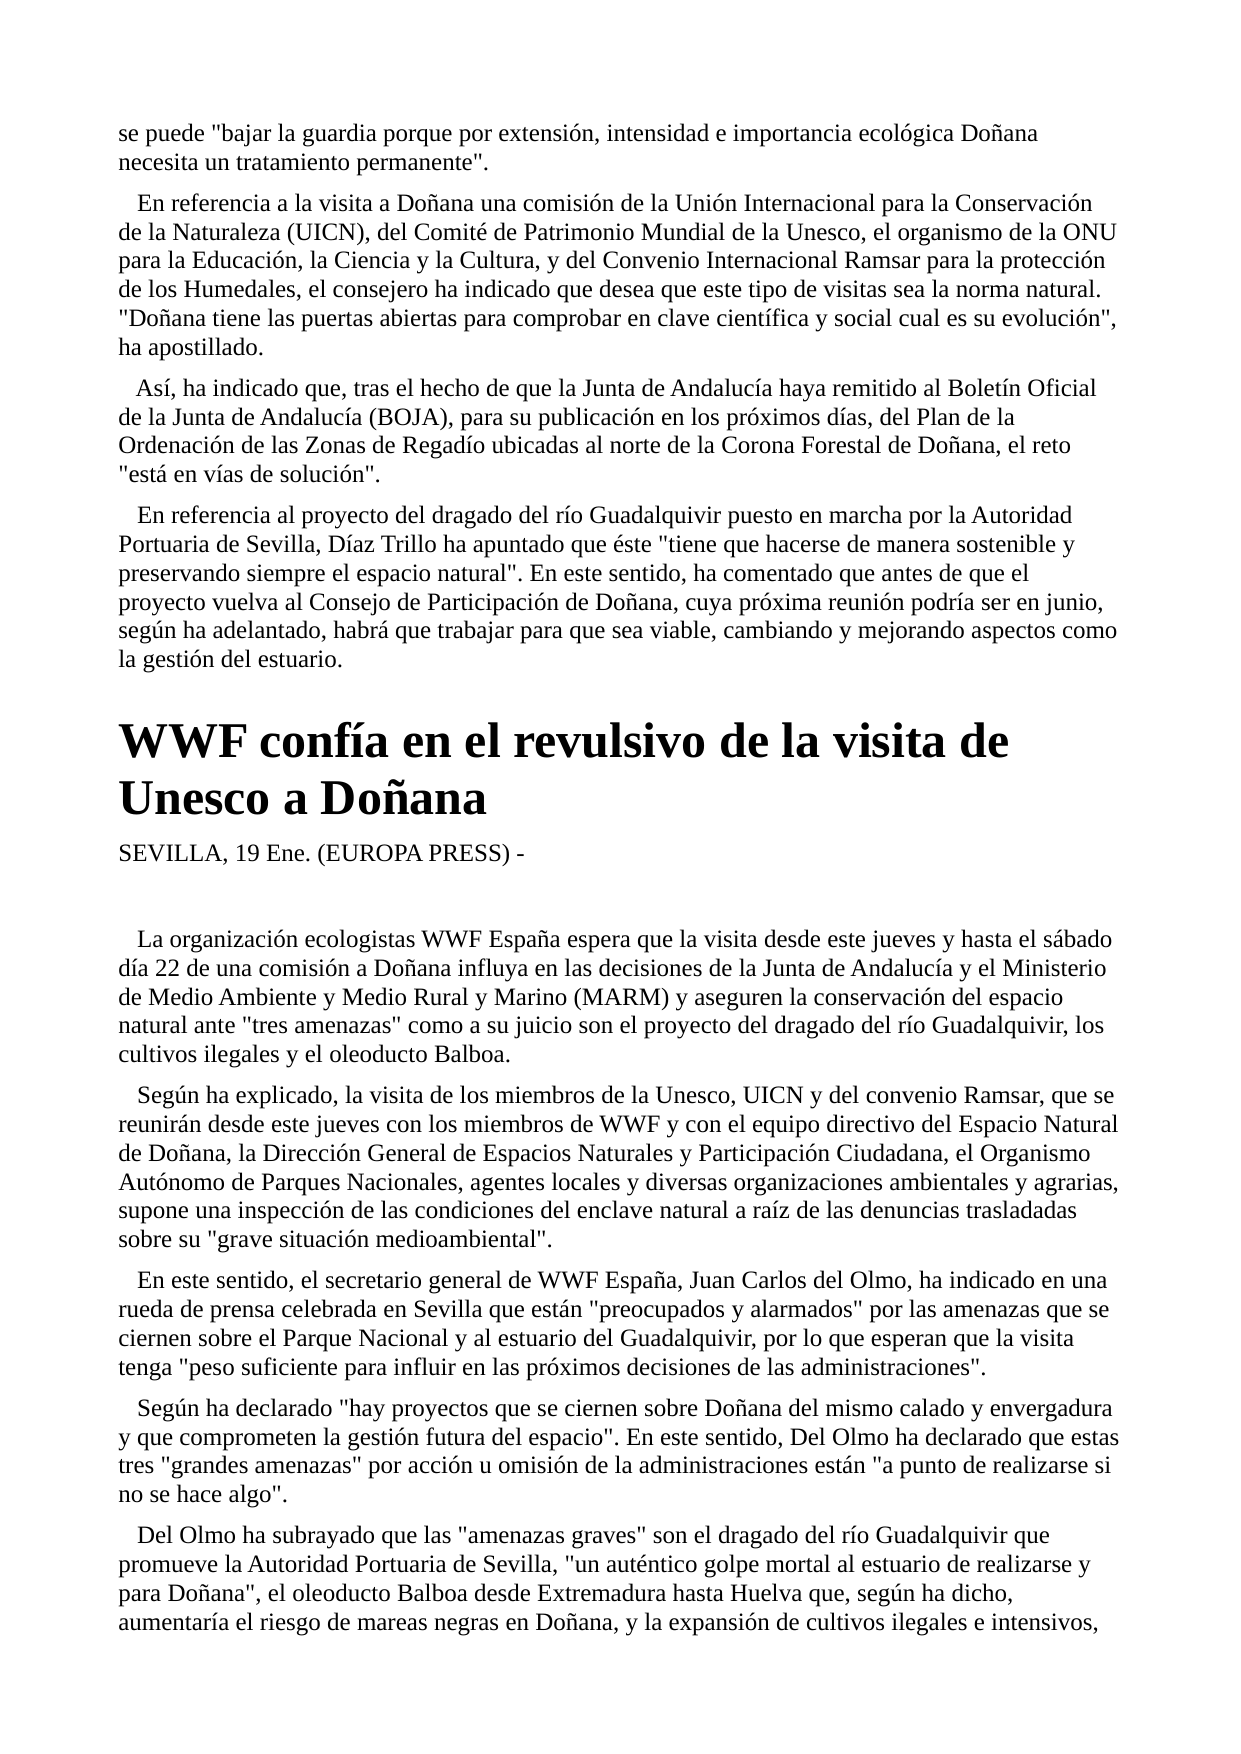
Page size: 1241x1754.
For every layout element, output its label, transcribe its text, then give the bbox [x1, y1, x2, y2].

text En referencia a la visita a Doñana una comisión de la Unión Internacional para la Conservación de la Naturaleza (UICN), del Comité de Patrimonio Mundial de la Unesco, el organismo de la ONU para la Educación, la Ciencia y la Cultura, y del Convenio Internacional Ramsar para la protección de los Humedales, el consejero ha indicado que desea que este tipo de visitas sea la norma natural. "Doñana tiene las puertas abiertas para comprobar en clave científica y social cual es su evolución", ha apostillado. [118, 188, 1122, 361]
text Según ha declarado "hay proyectos que se ciernen sobre Doñana del mismo calado y envergadura y que comprometen la gestión futura del espacio". En este sentido, Del Olmo ha declarado que estas tres "grandes amenazas" por acción u omisión de la administraciones están "a punto de realizarse si no se hace algo". [118, 1393, 1122, 1508]
text Del Olmo ha subrayado que las "amenazas graves" son el dragado del río Guadalquivir que promueve la Autoridad Portuaria de Sevilla, "un auténtico golpe mortal al estuario de realizarse y para Doñana", el oleoducto Balboa desde Extremadura hasta Huelva que, según ha dicho, aumentaría el riesgo de mareas negras en Doñana, y la expansión de cultivos ilegales e intensivos, [118, 1521, 1122, 1636]
subtitle WWF confía en el revulsivo de la visita de Unesco a Doñana [118, 711, 1122, 826]
text SEVILLA, 19 Ene. (EUROPA PRESS) - La organización ecologistas WWF España espera que la visita desde este jueves y hasta el sábado día 22 de una comisión a Doñana influya en las decisiones de la Junta de Andalucía y el Ministerio de Medio Ambiente y Medio Rural y Marino (MARM) y aseguren la conservación del espacio natural ante "tres amenazas" como a su juicio son el proyecto del dragado del río Guadalquivir, los cultivos ilegales y el oleoducto Balboa. [118, 838, 1122, 1068]
text En este sentido, el secretario general de WWF España, Juan Carlos del Olmo, ha indicado en una rueda de prensa celebrada en Sevilla que están "preocupados y alarmados" por las amenazas que se ciernen sobre el Parque Nacional y al estuario del Guadalquivir, por lo que esperan que la visita tenga "peso suficiente para influir en las próximos decisiones de las administraciones". [118, 1266, 1122, 1381]
text Así, ha indicado que, tras el hecho de que la Junta de Andalucía haya remitido al Boletín Oficial de la Junta de Andalucía (BOJA), para su publicación en los próximos días, del Plan de la Ordenación de las Zonas de Regadío ubicadas al norte de la Corona Forestal de Doñana, el reto "está en vías de solución". [118, 373, 1122, 488]
text En referencia al proyecto del dragado del río Guadalquivir puesto en marcha por la Autoridad Portuaria de Sevilla, Díaz Trillo ha apuntado que éste "tiene que hacerse de manera sostenible y preservando siempre el espacio natural". En este sentido, ha comentado que antes de que el proyecto vuelva al Consejo de Participación de Doñana, cuya próxima reunión podría ser en junio, según ha adelantado, habrá que trabajar para que sea viable, cambiando y mejorando aspectos como la gestión del estuario. [118, 501, 1122, 673]
text Según ha explicado, la visita de los miembros de la Unesco, UICN y del convenio Ramsar, que se reunirán desde este jueves con los miembros de WWF y con el equipo directivo del Espacio Natural de Doñana, la Dirección General de Espacios Naturales y Participación Ciudadana, el Organismo Autónomo de Parques Nacionales, agentes locales y diversas organizaciones ambientales y agrarias, supone una inspección de las condiciones del enclave natural a raíz de las denuncias trasladadas sobre su "grave situación medioambiental". [118, 1081, 1122, 1253]
text se puede "bajar la guardia porque por extensión, intensidad e importancia ecológica Doñana necesita un tratamiento permanente". [118, 118, 1122, 176]
